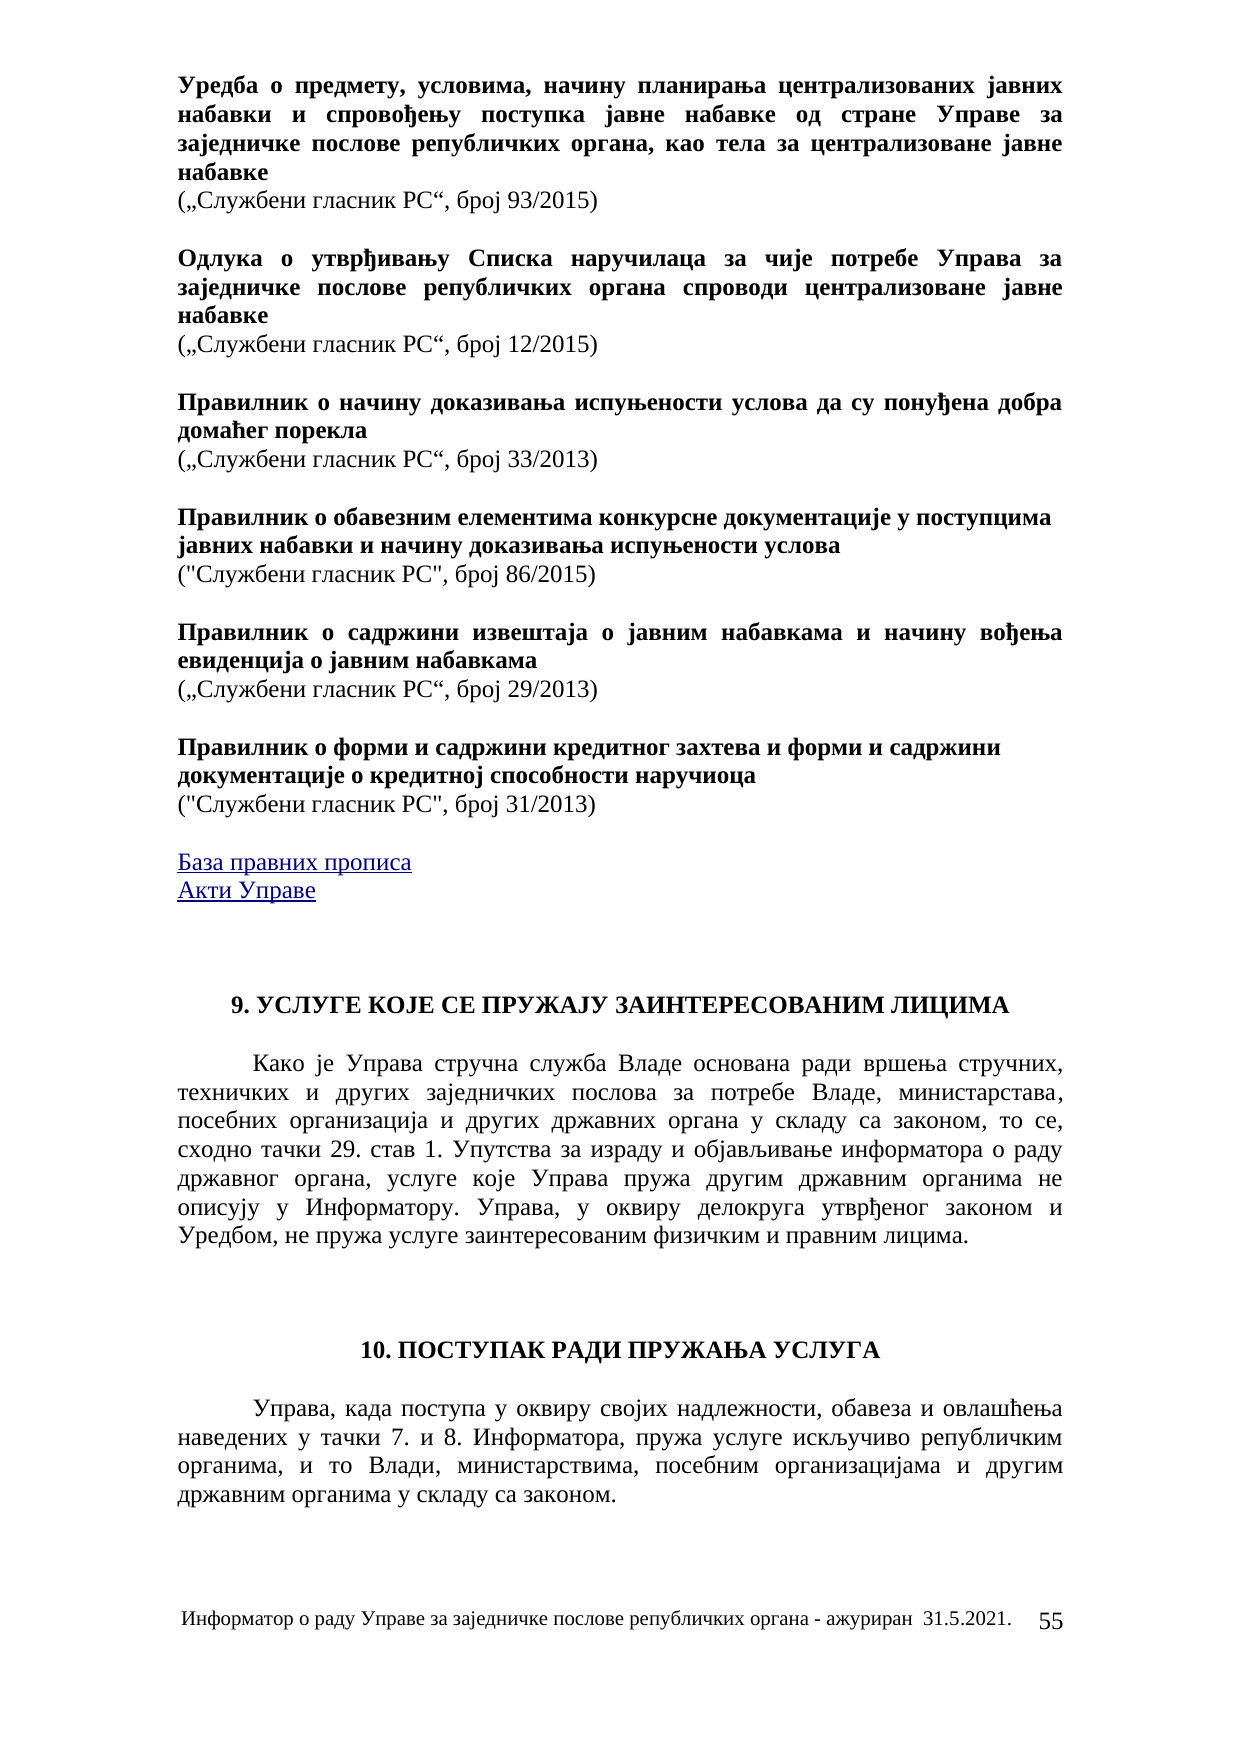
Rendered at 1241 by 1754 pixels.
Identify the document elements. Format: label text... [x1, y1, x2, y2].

text Акти Управе [177, 875, 1063, 904]
text Правилник о садржини извештаја о јавним набавкама и начину вођења евиденција о јавним набавкама [177, 617, 1063, 674]
text („Службени гласник РС“, број 33/2013) [177, 444, 1063, 473]
text Одлука о утврђивању Списка наручилаца за чије потребе Управа за заједничке послове републичких органа спроводи централизоване јавне набавке [177, 243, 1063, 329]
text ("Службени гласник РС", број 86/2015) [177, 559, 1063, 588]
text Како је Управа стручна служба Владе основана ради вршења стручних, техничких и других заједничких послова за потребе Владе, министарстава, посебних организација и других државних органа у складу са законом, то се, сходно тачки 29. став 1. Упутства за израду и објављивање информатора о раду државног органа, услуге које Управа пружа другим државним органима не описују у Информатору. Управа, у оквиру делокруга утврђеног законом и Уредбом, не пружа услуге заинтересованим физичким и правним лицима. [177, 1048, 1063, 1249]
text Правилник о начину доказивања испуњености услова да су понуђена добра домаћег порекла [177, 387, 1063, 444]
text („Службени гласник РС“, број 29/2013) [177, 674, 1063, 703]
text Уредба о предмету, условима, начину планирања централизованих јавних набавки и спровођењу поступка јавне набавке од стране Управе за заједничке послове републичких органа, као тела за централизоване јавне набавке [177, 70, 1063, 185]
text („Службени гласник РС“, број 93/2015) [177, 185, 1063, 214]
text („Службени гласник РС“, број 12/2015) [177, 329, 1063, 358]
text Правилник о обавезним елементима конкурсне документације у поступцима јавних набавки и начину доказивања испуњености услова [177, 502, 1063, 559]
text Управа, када поступа у оквиру својих надлежности, обавеза и овлашћења наведених у тачки 7. и 8. Информатора, пружа услуге искључиво републичким органима, и то Влади, министарствима, посебним организацијама и другим државним органима у складу са законом. [177, 1393, 1063, 1508]
text Правилник о форми и садржини кредитног захтева и форми и садржини документације о кредитној способности наручиоца [177, 732, 1063, 789]
text База правних прописа [177, 847, 1063, 875]
text 9. УСЛУГЕ КОЈЕ СЕ ПРУЖАЈУ ЗАИНТЕРЕСОВАНИМ ЛИЦИМА [177, 990, 1063, 1019]
text ("Службени гласник РС", број 31/2013) [177, 789, 1063, 818]
text 10. ПОСТУПАК РАДИ ПРУЖАЊА УСЛУГА [177, 1335, 1063, 1364]
